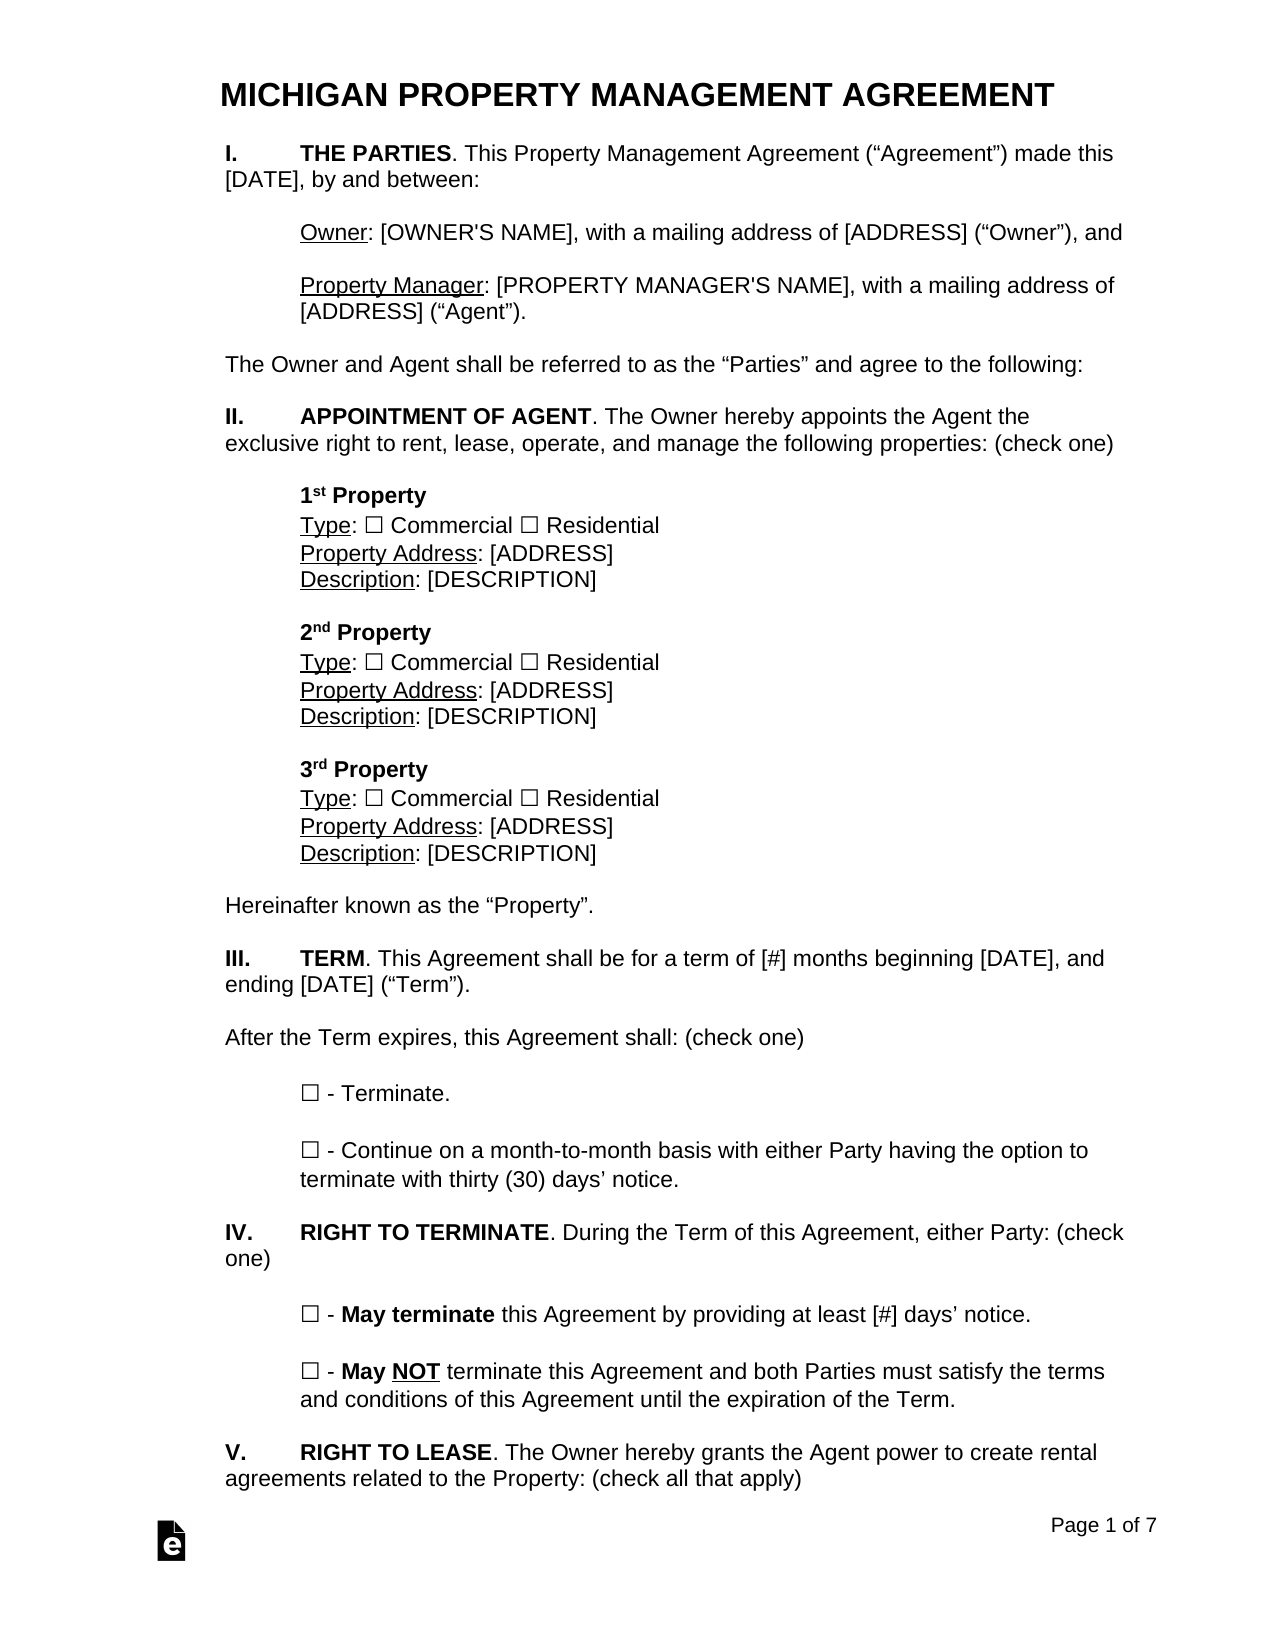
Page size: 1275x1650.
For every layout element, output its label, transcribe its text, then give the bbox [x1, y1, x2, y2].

text Description: [DESCRIPTION] [300, 703, 1125, 729]
text Property Address: [ADDRESS] [300, 677, 1125, 703]
list ☐ - May NOT terminate this Agreement and both Parties must satisfy the terms and conditions of this Agreement until the expiration of the Term. [300, 1355, 1125, 1413]
list Owner: [OWNER'S NAME], with a mailing address of [ADDRESS] (“Owner”), and [300, 219, 1125, 245]
list THE PARTIES. This Property Management Agreement (“Agreement”) made this [DATE], by and between: [225, 140, 1125, 192]
text Type: ☐ Commercial ☐ Residential [300, 645, 1125, 677]
text Hereinafter known as the “Property”. [225, 892, 1125, 919]
list After the Term expires, this Agreement shall: (check one) [225, 1024, 1125, 1051]
text Description: [DESCRIPTION] [300, 840, 1125, 866]
list TERM. This Agreement shall be for a term of [#] months beginning [DATE], and ending [DATE] (“Term”). [225, 945, 1125, 998]
text The Owner and Agent shall be referred to as the “Parties” and agree to the following: [225, 351, 1125, 377]
list RIGHT TO TERMINATE. During the Term of this Agreement, either Party: (check one) [225, 1218, 1125, 1271]
text Type: ☐ Commercial ☐ Residential [300, 509, 1125, 540]
text Description: [DESCRIPTION] [300, 566, 1125, 593]
text Type: ☐ Commercial ☐ Residential [300, 782, 1125, 813]
text ☐ - Terminate. [300, 1077, 1125, 1108]
list APPOINTMENT OF AGENT. The Owner hereby appoints the Agent the exclusive right to rent, lease, operate, and manage the following properties: (check one) [225, 403, 1125, 456]
text 1st Property [300, 482, 1125, 509]
list ☐ - May terminate this Agreement by providing at least [#] days’ notice. [300, 1297, 1125, 1329]
text MICHIGAN PROPERTY MANAGEMENT AGREEMENT [150, 75, 1125, 113]
text 2nd Property [300, 619, 1125, 645]
list RIGHT TO LEASE. The Owner hereby grants the Agent power to create rental agreements related to the Property: (check all that apply) [225, 1439, 1125, 1492]
text ☐ - Continue on a month-to-month basis with either Party having the option to terminate with thirty (30) days’ notice. [300, 1134, 1125, 1192]
text 3rd Property [300, 756, 1125, 782]
list Property Manager: [PROPERTY MANAGER'S NAME], with a mailing address of [ADDRESS] (“Agent”). [300, 272, 1125, 324]
text Property Address: [ADDRESS] [300, 813, 1125, 840]
text Property Address: [ADDRESS] [300, 540, 1125, 566]
